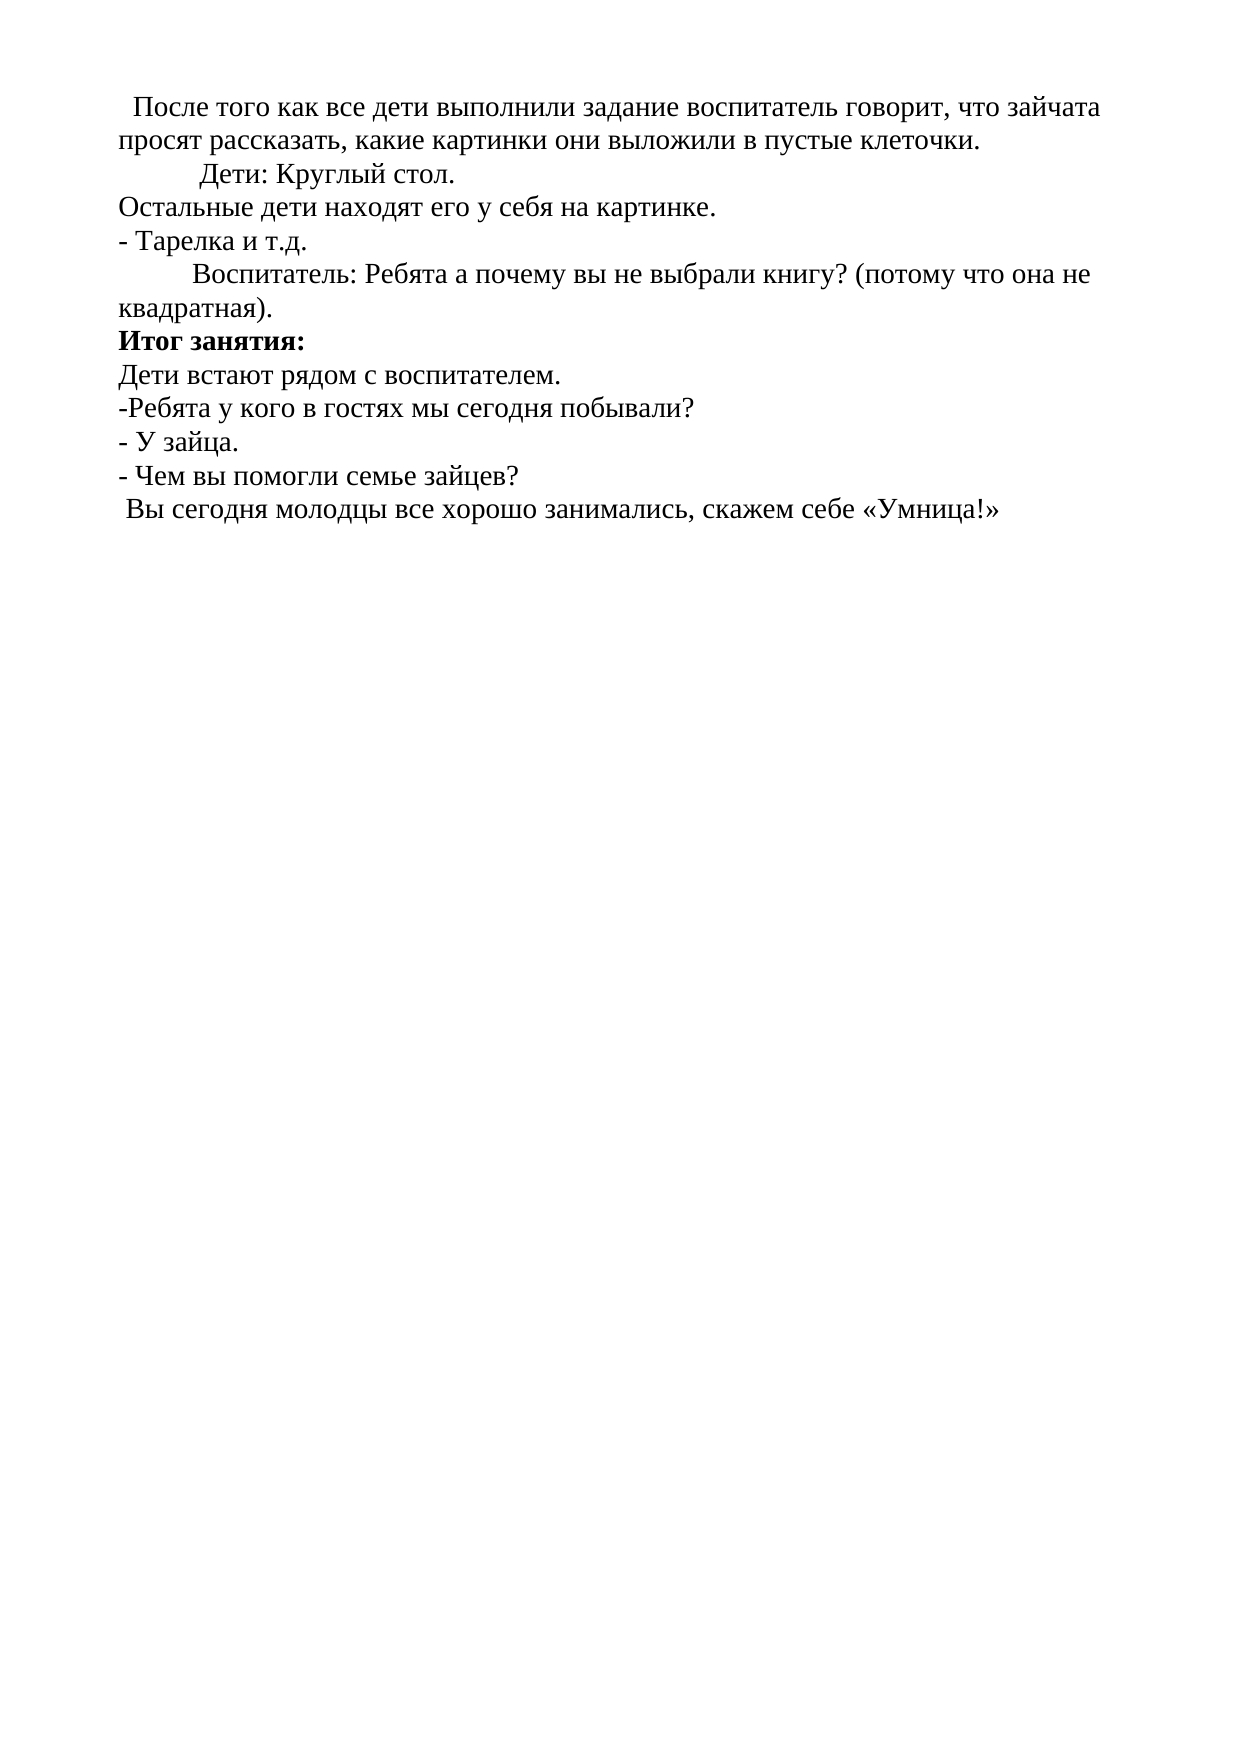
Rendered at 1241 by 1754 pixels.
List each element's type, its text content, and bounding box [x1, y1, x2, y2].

text Дети встают рядом с воспитателем. [118, 357, 1181, 391]
text - У зайца. [118, 424, 1181, 458]
text -Ребята у кого в гостях мы сегодня побывали? [118, 391, 1181, 424]
text Вы сегодня молодцы все хорошо занимались, скажем себе «Умница!» [118, 491, 1181, 525]
text После того как все дети выполнили задание воспитатель говорит, что зайчата просят рассказать, какие картинки они выложили в пустые клеточки. [118, 89, 1181, 156]
text Остальные дети находят его у себя на картинке. [118, 189, 1181, 223]
text - Чем вы помогли семье зайцев? [118, 458, 1181, 491]
text Воспитатель: Ребята а почему вы не выбрали книгу? (потому что она не квадратная). [118, 256, 1181, 323]
text Итог занятия: [118, 323, 1181, 357]
text Дети: Круглый стол. [118, 156, 1181, 189]
text - Тарелка и т.д. [118, 223, 1181, 256]
